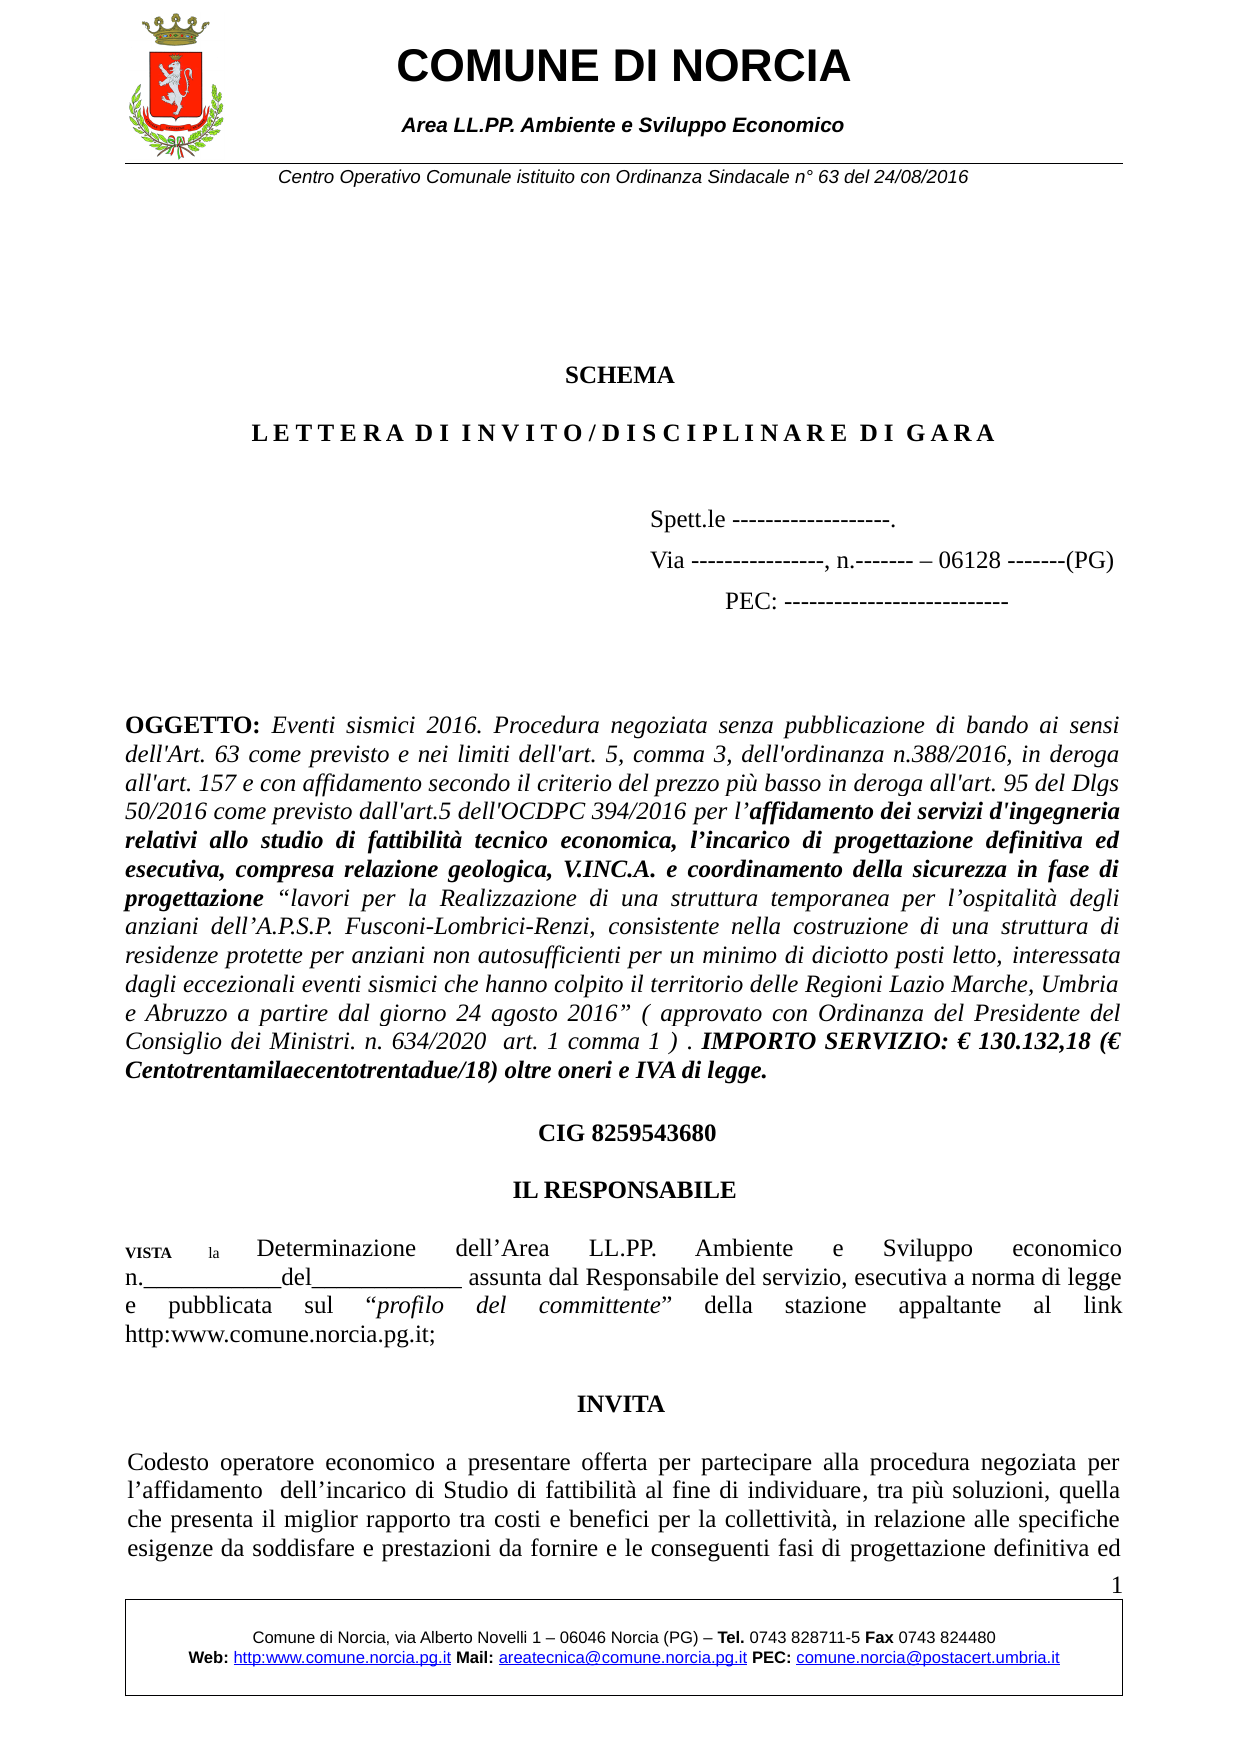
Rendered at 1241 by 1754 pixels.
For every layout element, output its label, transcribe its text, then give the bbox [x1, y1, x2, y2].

text INVITA [125, 1389, 1117, 1418]
text OGGETTO: Eventi sismici 2016. Procedura negoziata senza pubblicazione di bando ai sensi dell'Art. 63 come previsto e nei limiti dell'art. 5, comma 3, dell'ordinanza n.388/2016, in deroga all'art. 157 e con affidamento secondo il criterio del prezzo più basso in deroga all'art. 95 del Dlgs 50/2016 come previsto dall'art.5 dell'OCDPC 394/2016 per l’affidamento dei servizi d'ingegneria relativi allo studio di fattibilità tecnico economica, l’incarico di progettazione definitiva ed esecutiva, compresa relazione geologica, V.INC.A. e coordinamento della sicurezza in fase di progettazione “lavori per la Realizzazione di una struttura temporanea per l’ospitalità degli anziani dell’A.P.S.P. Fusconi-Lombrici-Renzi, consistente nella costruzione di una struttura di residenze protette per anziani non autosufficienti per un minimo di diciotto posti letto, interessata dagli eccezionali eventi sismici che hanno colpito il territorio delle Regioni Lazio Marche, Umbria e Abruzzo a partire dal giorno 24 agosto 2016” ( approvato con Ordinanza del Presidente del Consiglio dei Ministri. n. 634/2020 art. 1 comma 1 ) . IMPORTO SERVIZIO: € 130.132,18 (€ Centotrentamilaecentotrentadue/18) oltre oneri e IVA di legge. [125, 710, 1123, 1084]
text CIG 8259543680 [125, 1118, 1123, 1147]
text Via ----------------, n.------- – 06128 -------(PG) [650, 545, 1114, 574]
text L E T T E R A D I I N V I T O / D I S C I P L I N A R E D I G A R A [125, 418, 1114, 446]
text Codesto operatore economico a presentare offerta per partecipare alla procedura negoziata per l’affidamento dell’incarico di Studio di fattibilità al fine di individuare, tra più soluzioni, quella che presenta il miglior rapporto tra costi e benefici per la collettività, in relazione alle specifiche esigenze da soddisfare e prestazioni da fornire e le conseguenti fasi di progettazione definitiva ed [127, 1447, 1121, 1562]
text Spett.le -------------------. [650, 504, 1114, 533]
text SCHEMA [125, 360, 1114, 389]
text IL RESPONSABILE [125, 1176, 1124, 1204]
text VISTA la Determinazione dell’Area LL.PP. Ambiente e Sviluppo economico n.___________del____________ assunta dal Responsabile del servizio, esecutiva a norma di legge e pubblicata sul “profilo del committente” della stazione appaltante al link http:www.comune.norcia.pg.it; [125, 1233, 1123, 1348]
text PEC: --------------------------- [650, 586, 1124, 615]
